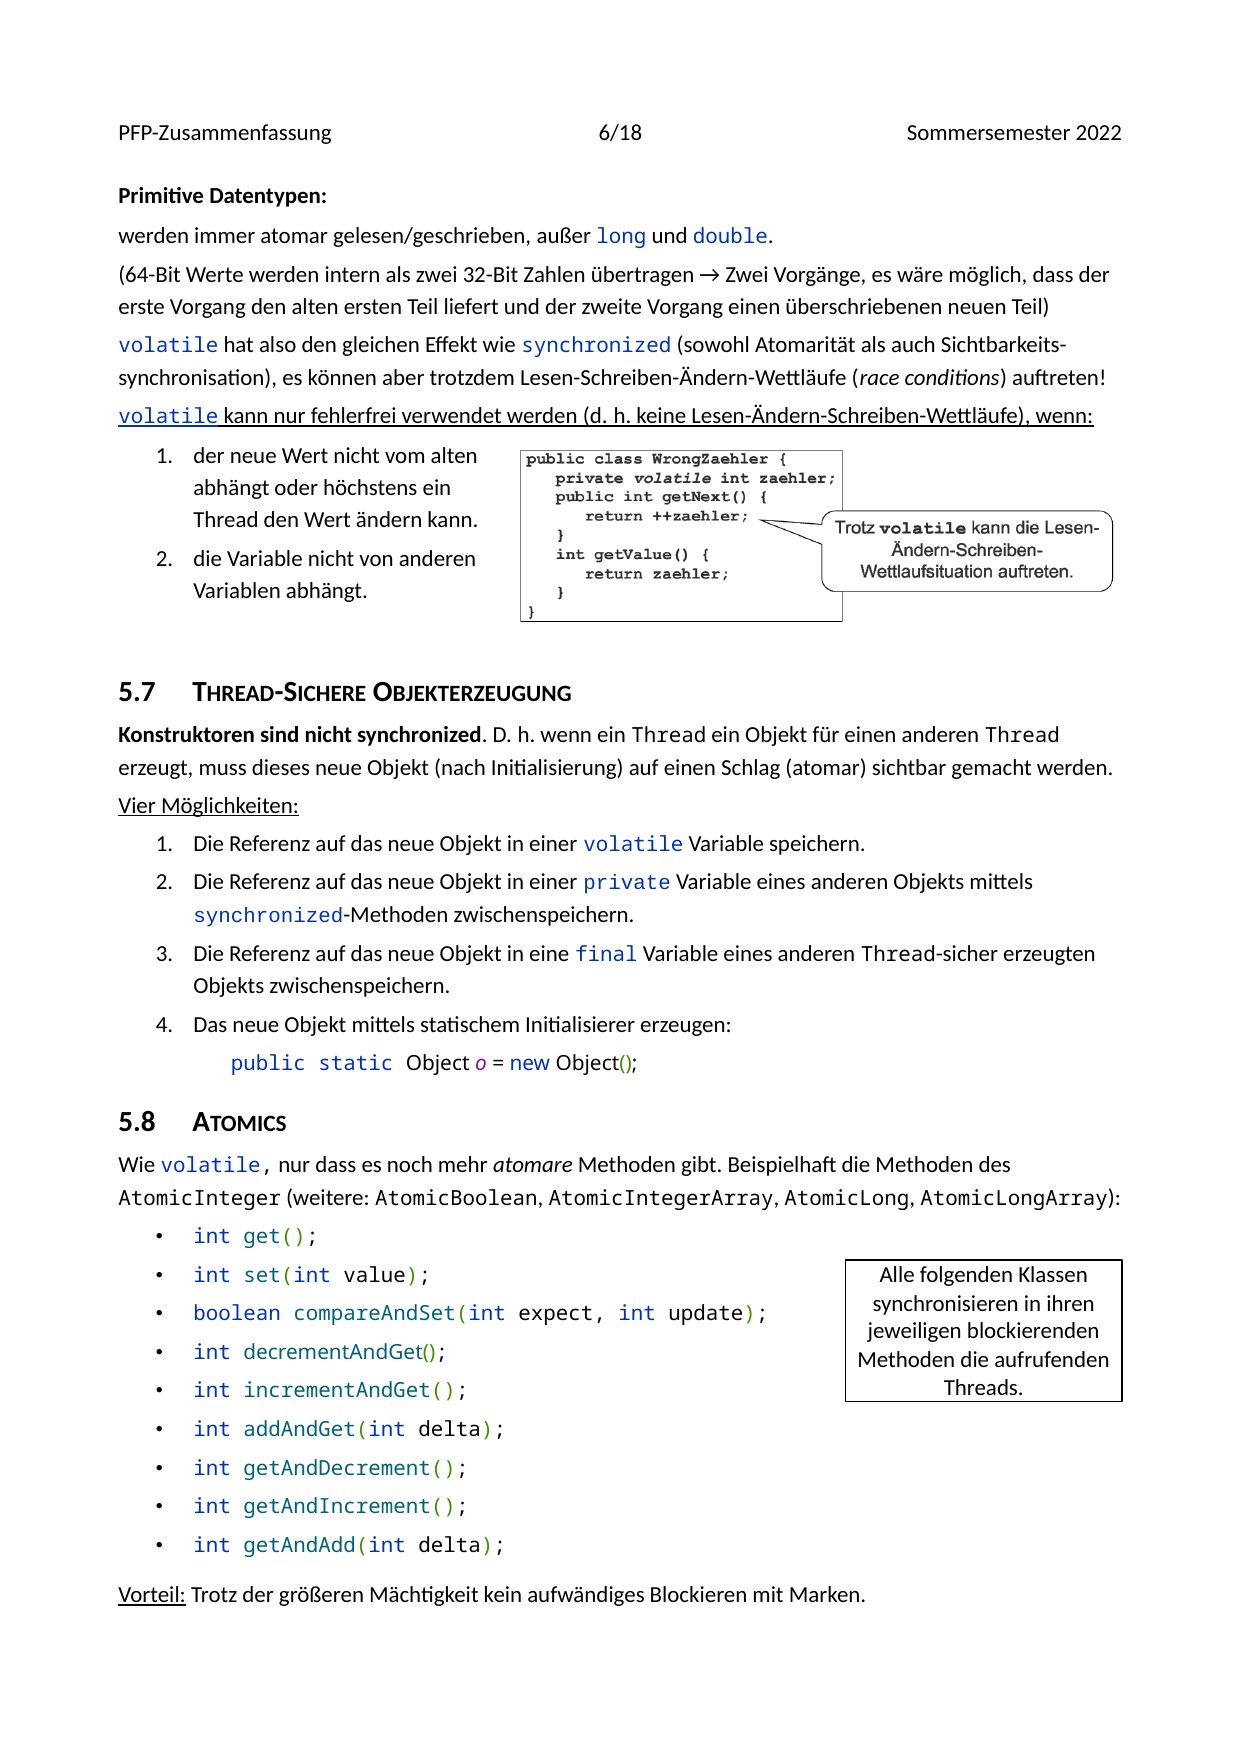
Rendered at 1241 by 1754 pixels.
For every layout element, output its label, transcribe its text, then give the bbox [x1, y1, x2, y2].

subtitle Primitive Datentypen: [118, 182, 1122, 209]
list boolean compareAndSet(int expect, int update); [846, 1298, 1121, 1327]
text Konstruktoren sind nicht synchronized. D. h. wenn ein Thread ein Objekt für einen anderen Thread erzeugt, muss dieses neue Objekt (nach Initialisierung) auf einen Schlag (atomar) sichtbar gemacht werden. [118, 720, 1122, 781]
text Wie volatile, nur dass es noch mehr atomare Methoden gibt. Beispielhaft die Methoden des AtomicInteger (weitere: AtomicBoolean, AtomicIntegerArray, AtomicLong, AtomicLongArray): [118, 1150, 1122, 1211]
subtitle Thread-Sichere Objekterzeugung [118, 673, 1122, 708]
text (64-Bit Werte werden intern als zwei 32-Bit Zahlen übertragen → Zwei Vorgänge, es wäre möglich, dass der erste Vorgang den alten ersten Teil liefert und der zweite Vorgang einen überschriebenen neuen Teil) [118, 260, 1122, 320]
subtitle Atomics [118, 1103, 1122, 1138]
list int incrementAndGet(); [156, 1376, 1122, 1404]
list int getAndDecrement(); [156, 1453, 1122, 1481]
list int set(int value); [156, 1260, 845, 1288]
list Die Referenz auf das neue Objekt in eine final Variable eines anderen Thread-sicher erzeugten Objekts zwischenspeichern. [156, 939, 1122, 999]
list Die Referenz auf das neue Objekt in einer private Variable eines anderen Objekts mittels synchronized-Methoden zwischenspeichern. [156, 867, 1122, 929]
text Vorteil: Trotz der größeren Mächtigkeit kein aufwändiges Blockieren mit Marken. [118, 1580, 1122, 1608]
list int decrementAndGet(); [846, 1337, 1121, 1365]
text volatile hat also den gleichen Effekt wie synchronized (sowohl Atomarität als auch Sichtbarkeits-synchronisation), es können aber trotzdem Lesen-Schreiben-Ändern-Wettläufe (race conditions) auftreten! [118, 330, 1122, 391]
list Das neue Objekt mittels statischem Initialisierer erzeugen: [156, 1010, 1122, 1038]
list der neue Wert nicht vom alten abhängt oder höchstens ein Thread den Wert ändern kann. [156, 441, 1122, 632]
list Die Referenz auf das neue Objekt in einer volatile Variable speichern. [156, 829, 1122, 857]
subtitle volatile kann nur fehlerfrei verwendet werden (d. h. keine Lesen-Ändern-Schreiben-Wettläufe), wenn: [118, 401, 1122, 429]
list int getAndAdd(int delta); [156, 1530, 1122, 1558]
list int set(int value); [846, 1261, 1121, 1288]
list int decrementAndGet(); [156, 1337, 845, 1365]
list int get(); [156, 1221, 1122, 1250]
list die Variable nicht von anderen Variablen abhängt. [156, 544, 512, 604]
list public static Object o = new Object(); [193, 1048, 1122, 1076]
picture [514, 444, 1120, 630]
list int addAndGet(int delta); [156, 1414, 1122, 1442]
list int getAndIncrement(); [156, 1491, 1122, 1519]
list boolean compareAndSet(int expect, int update); [156, 1298, 845, 1327]
text werden immer atomar gelesen/geschrieben, außer long und double. [118, 221, 1122, 250]
text Vier Möglichkeiten: [118, 791, 1122, 819]
